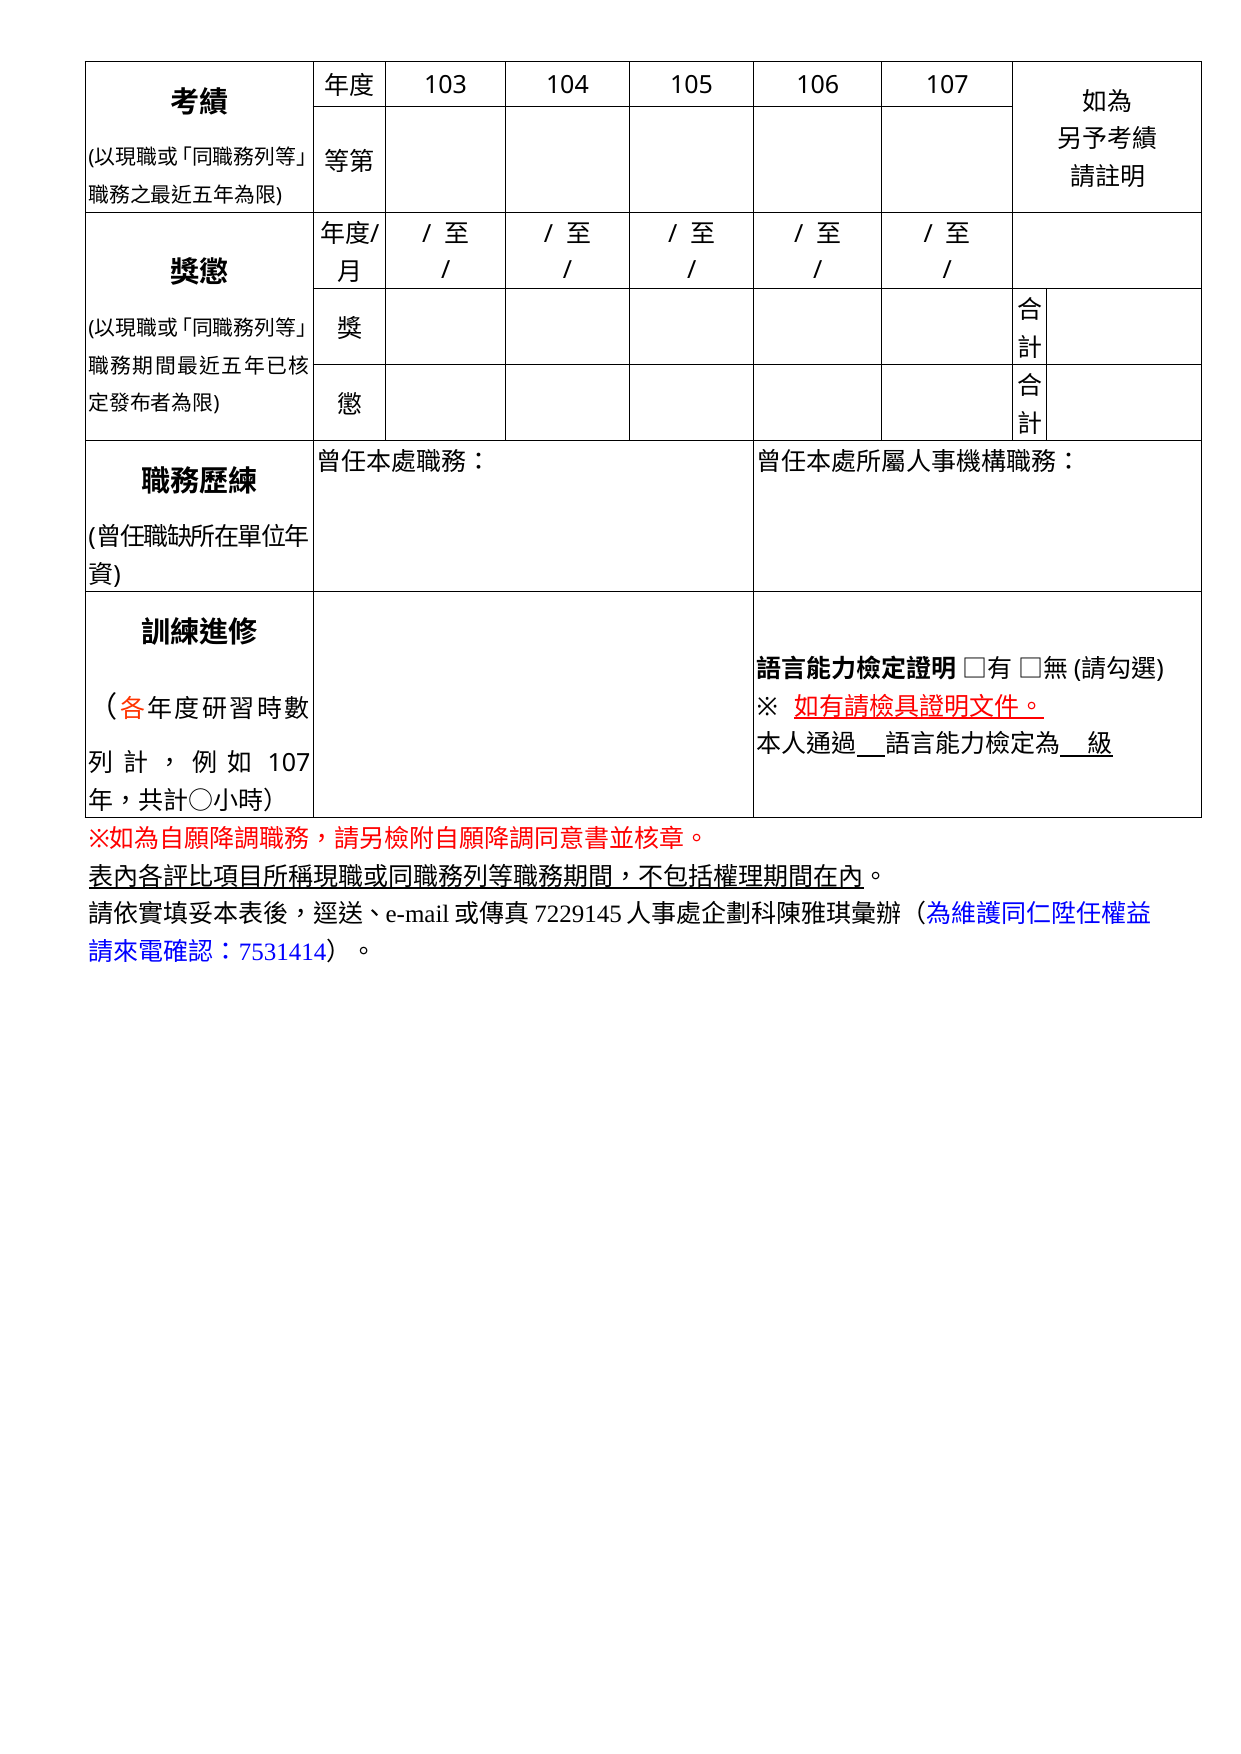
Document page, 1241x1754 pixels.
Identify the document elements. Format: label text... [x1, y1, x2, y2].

table_cell 合計 [1013, 289, 1046, 364]
table_cell [506, 289, 629, 364]
text 請依實填妥本表後，逕送、e-mail或傳真7229145人事處企劃科陳雅琪彙辦（為維護同仁陞任權益，請來電確認：7531414）。 [89, 893, 1152, 968]
table_cell 104 [506, 62, 629, 106]
table_cell [506, 107, 629, 212]
table_cell [630, 289, 753, 364]
table_cell [882, 107, 1012, 212]
table_cell 106 [754, 62, 881, 106]
table_cell [630, 365, 753, 440]
table_cell 103 [386, 62, 505, 106]
table_cell [882, 289, 1012, 364]
table_cell 年度/月 [314, 213, 385, 288]
text ※如為自願降調職務，請另檢附自願降調同意書並核章。 [89, 818, 1152, 856]
table_cell [754, 289, 881, 364]
table_cell [506, 365, 629, 440]
table_cell [630, 107, 753, 212]
table_cell 獎 [314, 289, 385, 364]
table_cell / 至 / [754, 213, 881, 288]
table_cell 曾任本處所屬人事機構職務： [754, 441, 1201, 591]
table_cell 等第 [314, 107, 385, 212]
table_cell / 至 / [882, 213, 1012, 288]
table_cell / 至 / [386, 213, 505, 288]
table_cell 曾任本處職務： [314, 441, 753, 591]
table_cell [1047, 365, 1201, 440]
table_cell / 至 / [506, 213, 629, 288]
table_cell [882, 365, 1012, 440]
table_cell 懲 [314, 365, 385, 440]
table_cell 語言能力檢定證明 □有 □無 (請勾選) 如有請檢具證明文件。 本人通過 語言能力檢定為 級 [754, 592, 1201, 817]
table_cell 107 [882, 62, 1012, 106]
table_cell [386, 365, 505, 440]
table_cell [1013, 213, 1201, 288]
table_cell 訓練進修 （各年度研習時數列計，例如107年，共計○小時） [86, 592, 313, 817]
table_cell 職務歷練 (曾任職缺所在單位年資) [86, 441, 313, 591]
table_cell 年度 [314, 62, 385, 106]
table_cell [314, 592, 753, 817]
table_cell 合計 [1013, 365, 1046, 440]
table_cell [386, 107, 505, 212]
table_cell 105 [630, 62, 753, 106]
table_cell [386, 289, 505, 364]
table_cell 考績 (以現職或「同職務列等」職務之最近五年為限) [86, 62, 313, 212]
table_cell / 至 / [630, 213, 753, 288]
table_cell [1047, 289, 1201, 364]
table_cell 獎懲 (以現職或「同職務列等」職務期間最近五年已核定發布者為限) [86, 213, 313, 440]
text 表內各評比項目所稱現職或同職務列等職務期間，不包括權理期間在內。 [89, 856, 1152, 893]
table_cell 如為 另予考績 請註明 [1013, 62, 1201, 212]
table_cell [754, 107, 881, 212]
table_cell [754, 365, 881, 440]
